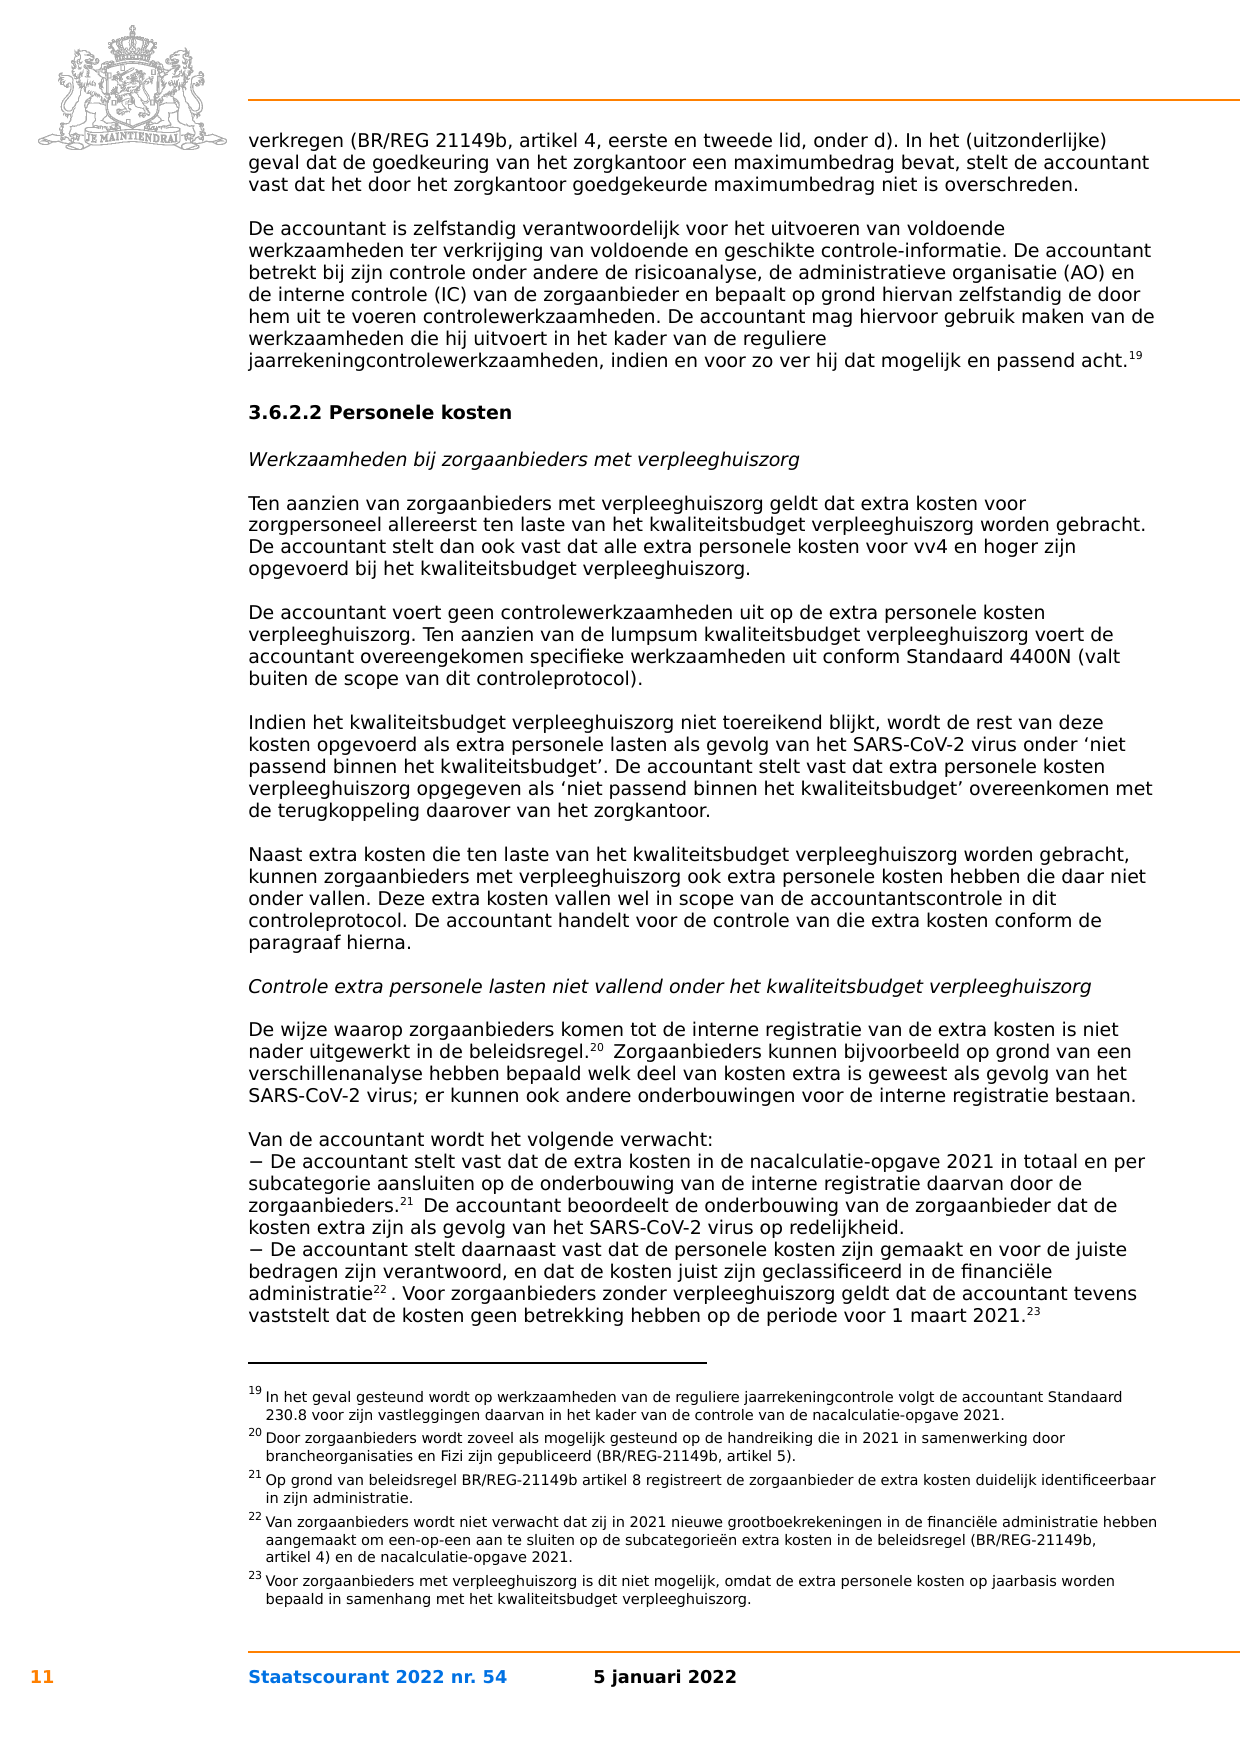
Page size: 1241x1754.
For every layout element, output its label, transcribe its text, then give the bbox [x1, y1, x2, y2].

text Voor zorgaanbieders met verpleeghuiszorg is dit niet mogelijk, omdat de extra personele kosten op jaarbasis worden bepaald in samenhang met het kwaliteitsbudget verpleeghuiszorg. [248, 1569, 1163, 1608]
text Van zorgaanbieders wordt niet verwacht dat zij in 2021 nieuwe grootboekrekeningen in de financiële administratie hebben aangemaakt om een-op-een aan te sluiten op de subcategorieën extra kosten in de beleidsregel (BR/REG-21149b, artikel 4) en de nacalculatie-opgave 2021. [248, 1510, 1163, 1566]
text verkregen (BR/REG 21149b, artikel 4, eerste en tweede lid, onder d). In het (uitzonderlijke) geval dat de goedkeuring van het zorgkantoor een maximumbedrag bevat, stelt de accountant vast dat het door het zorgkantoor goedgekeurde maximumbedrag niet is overschreden. [248, 130, 1163, 196]
text De accountant voert geen controlewerkzaamheden uit op de extra personele kosten verpleeghuiszorg. Ten aanzien van de lumpsum kwaliteitsbudget verpleeghuiszorg voert de accountant overeengekomen specifieke werkzaamheden uit conform Standaard 4400N (valt buiten de scope van dit controleprotocol). [248, 602, 1163, 690]
text De accountant is zelfstandig verantwoordelijk voor het uitvoeren van voldoende werkzaamheden ter verkrijging van voldoende en geschikte controle-informatie. De accountant betrekt bij zijn controle onder andere de risicoanalyse, de administratieve organisatie (AO) en de interne controle (IC) van de zorgaanbieder en bepaalt op grond hiervan zelfstandig de door hem uit te voeren controlewerkzaamheden. De accountant mag hiervoor gebruik maken van de werkzaamheden die hij uitvoert in het kader van de reguliere jaarrekeningcontrolewerkzaamheden, indien en voor zo ver hij dat mogelijk en passend acht. [248, 218, 1163, 372]
text Ten aanzien van zorgaanbieders met verpleeghuiszorg geldt dat extra kosten voor zorgpersoneel allereerst ten laste van het kwaliteitsbudget verpleeghuiszorg worden gebracht. De accountant stelt dan ook vast dat alle extra personele kosten voor vv4 en hoger zijn opgevoerd bij het kwaliteitsbudget verpleeghuiszorg. [248, 492, 1163, 580]
picture [38, 25, 227, 150]
subtitle 3.6.2.2 Personele kosten [248, 402, 1163, 423]
text − De accountant stelt vast dat de extra kosten in de nacalculatie-opgave 2021 in totaal en per subcategorie aansluiten op de onderbouwing van de interne registratie daarvan door de zorgaanbieders. De accountant beoordeelt de onderbouwing van de zorgaanbieder dat de kosten extra zijn als gevolg van het SARS-CoV-2 virus op redelijkheid. [248, 1151, 1163, 1239]
text Naast extra kosten die ten laste van het kwaliteitsbudget verpleeghuiszorg worden gebracht, kunnen zorgaanbieders met verpleeghuiszorg ook extra personele kosten hebben die daar niet onder vallen. Deze extra kosten vallen wel in scope van de accountantscontrole in dit controleprotocol. De accountant handelt voor de controle van die extra kosten conform de paragraaf hierna. [248, 844, 1163, 954]
subtitle Controle extra personele lasten niet vallend onder het kwaliteitsbudget verpleeghuiszorg [248, 976, 1163, 997]
text Van de accountant wordt het volgende verwacht: [248, 1129, 1163, 1151]
text De wijze waarop zorgaanbieders komen tot de interne registratie van de extra kosten is niet nader uitgewerkt in de beleidsregel. Zorgaanbieders kunnen bijvoorbeeld op grond van een verschillenanalyse hebben bepaald welk deel van kosten extra is geweest als gevolg van het SARS-CoV-2 virus; er kunnen ook andere onderbouwingen voor de interne registratie bestaan. [248, 1019, 1163, 1107]
text Op grond van beleidsregel BR/REG-21149b artikel 8 registreert de zorgaanbieder de extra kosten duidelijk identificeerbaar in zijn administratie. [248, 1468, 1163, 1507]
subtitle Werkzaamheden bij zorgaanbieders met verpleeghuiszorg [248, 448, 1163, 471]
text − De accountant stelt daarnaast vast dat de personele kosten zijn gemaakt en voor de juiste bedragen zijn verantwoord, en dat de kosten juist zijn geclassificeerd in de financiële administratie. Voor zorgaanbieders zonder verpleeghuiszorg geldt dat de accountant tevens vaststelt dat de kosten geen betrekking hebben op de periode voor 1 maart 2021. [248, 1239, 1163, 1327]
text In het geval gesteund wordt op werkzaamheden van de reguliere jaarrekeningcontrole volgt de accountant Standaard 230.8 voor zijn vastleggingen daarvan in het kader van de controle van de nacalculatie-opgave 2021. [248, 1384, 1163, 1423]
text Indien het kwaliteitsbudget verpleeghuiszorg niet toereikend blijkt, wordt de rest van deze kosten opgevoerd als extra personele lasten als gevolg van het SARS-CoV-2 virus onder ‘niet passend binnen het kwaliteitsbudget’. De accountant stelt vast dat extra personele kosten verpleeghuiszorg opgegeven als ‘niet passend binnen het kwaliteitsbudget’ overeenkomen met de terugkoppeling daarover van het zorgkantoor. [248, 712, 1163, 822]
text Door zorgaanbieders wordt zoveel als mogelijk gesteund op de handreiking die in 2021 in samenwerking door brancheorganisaties en Fizi zijn gepubliceerd (BR/REG-21149b, artikel 5). [248, 1426, 1163, 1465]
